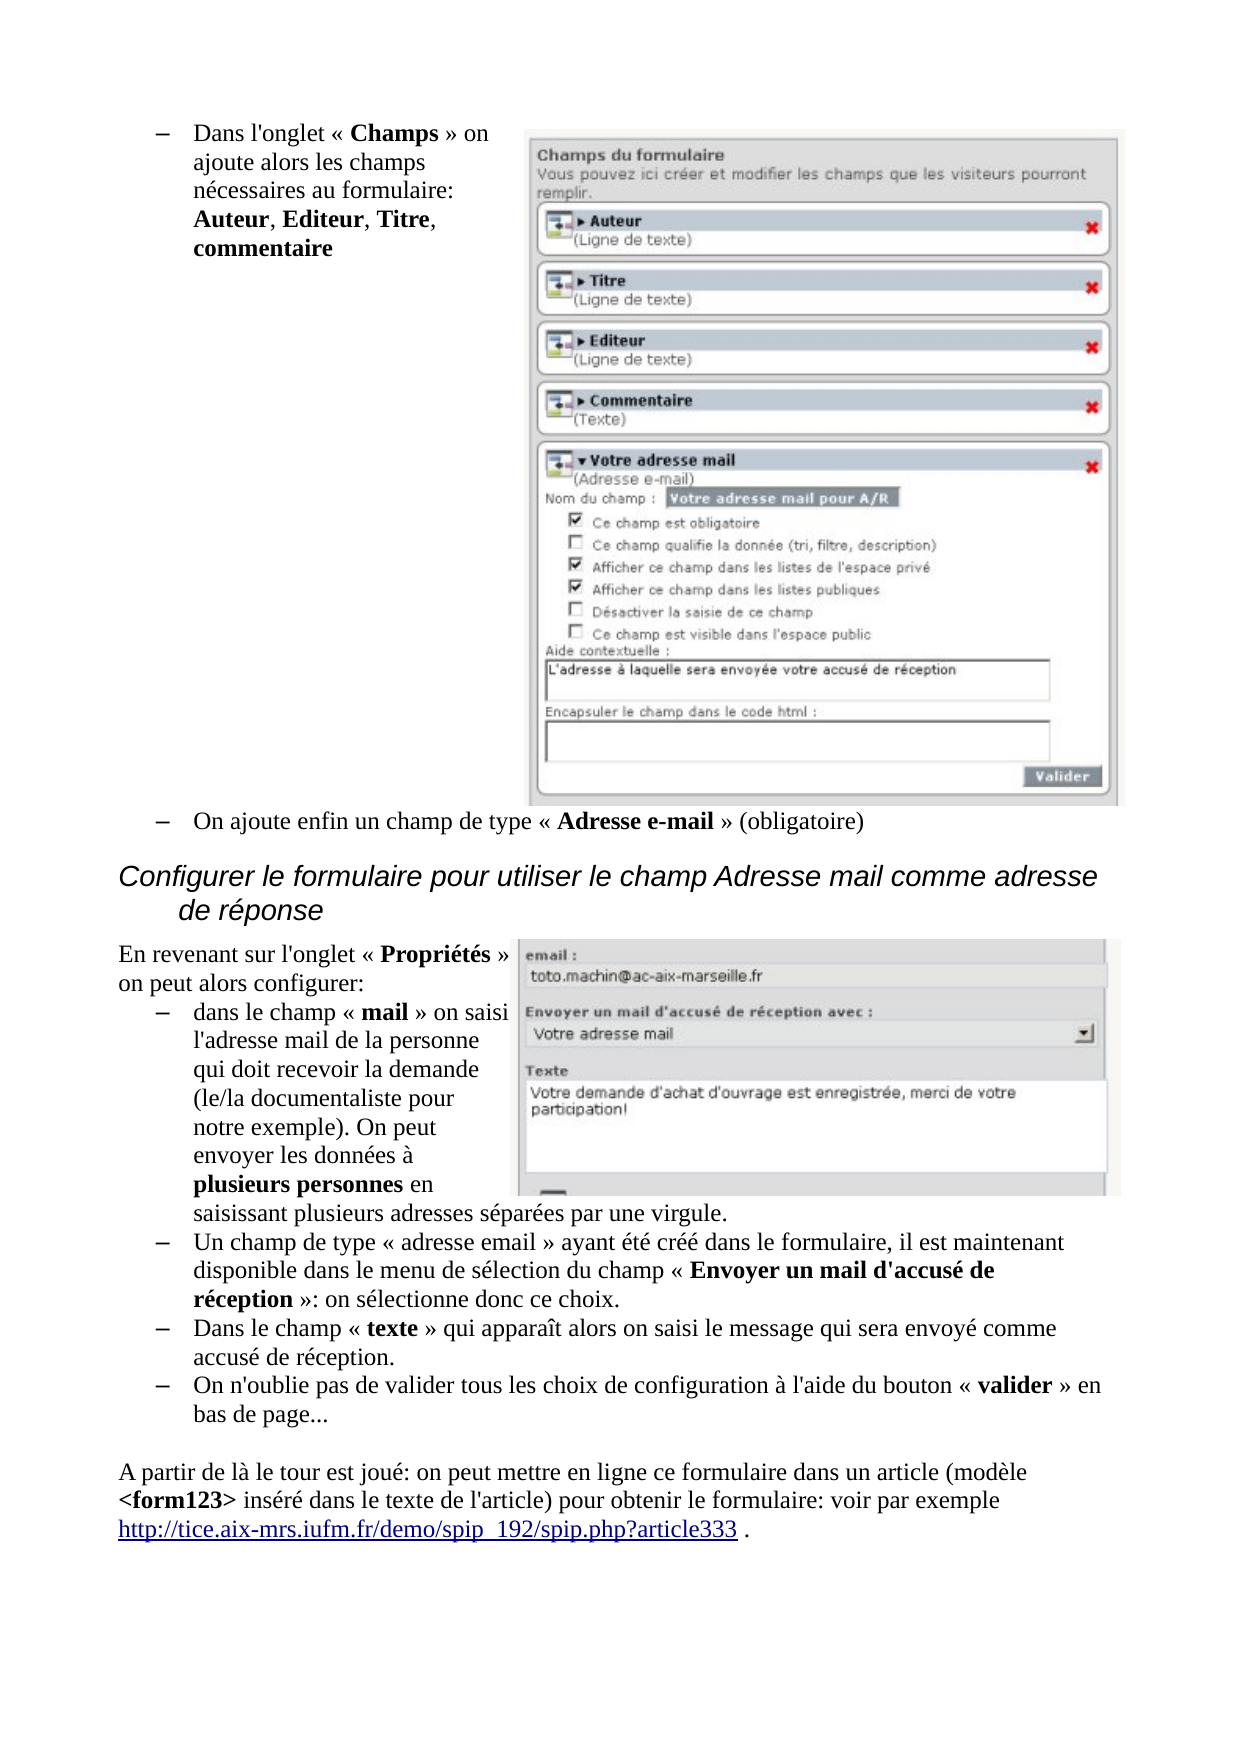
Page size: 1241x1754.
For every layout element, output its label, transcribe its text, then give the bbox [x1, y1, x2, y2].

list Dans le champ « texte » qui apparaît alors on saisi le message qui sera envoyé comme accusé de réception. [156, 1313, 1122, 1370]
text En revenant sur l'onglet « Propriétés » on peut alors configurer: [118, 939, 510, 997]
picture [523, 129, 1126, 806]
list dans le champ « mail » on saisi l'adresse mail de la personne qui doit recevoir la demande (le/la documentaliste pour notre exemple). On peut envoyer les données à plusieurs personnes en saisissant plusieurs adresses séparées par une virgule. [156, 997, 1122, 1227]
text A partir de là le tour est joué: on peut mettre en ligne ce formulaire dans un article (modèle <form123> inséré dans le texte de l'article) pour obtenir le formulaire: voir par exemple http://tice.aix-mrs.iufm.fr/demo/spip_192/spip.php?article333 . [118, 1457, 1122, 1543]
subtitle Configurer le formulaire pour utiliser le champ Adresse mail comme adresse de réponse [118, 859, 1122, 927]
list Un champ de type « adresse email » ayant été créé dans le formulaire, il est maintenant disponible dans le menu de sélection du champ « Envoyer un mail d'accusé de réception »: on sélectionne donc ce choix. [156, 1227, 1122, 1313]
list On n'oublie pas de valider tous les choix de configuration à l'aide du bouton « valider » en bas de page... [156, 1370, 1122, 1428]
list On ajoute enfin un champ de type « Adresse e-mail » (obligatoire) [156, 806, 1122, 834]
list Dans l'onglet « Champs » on ajoute alors les champs nécessaires au formulaire: Auteur, Editeur, Titre, commentaire [156, 118, 1122, 806]
picture [510, 939, 1121, 1196]
